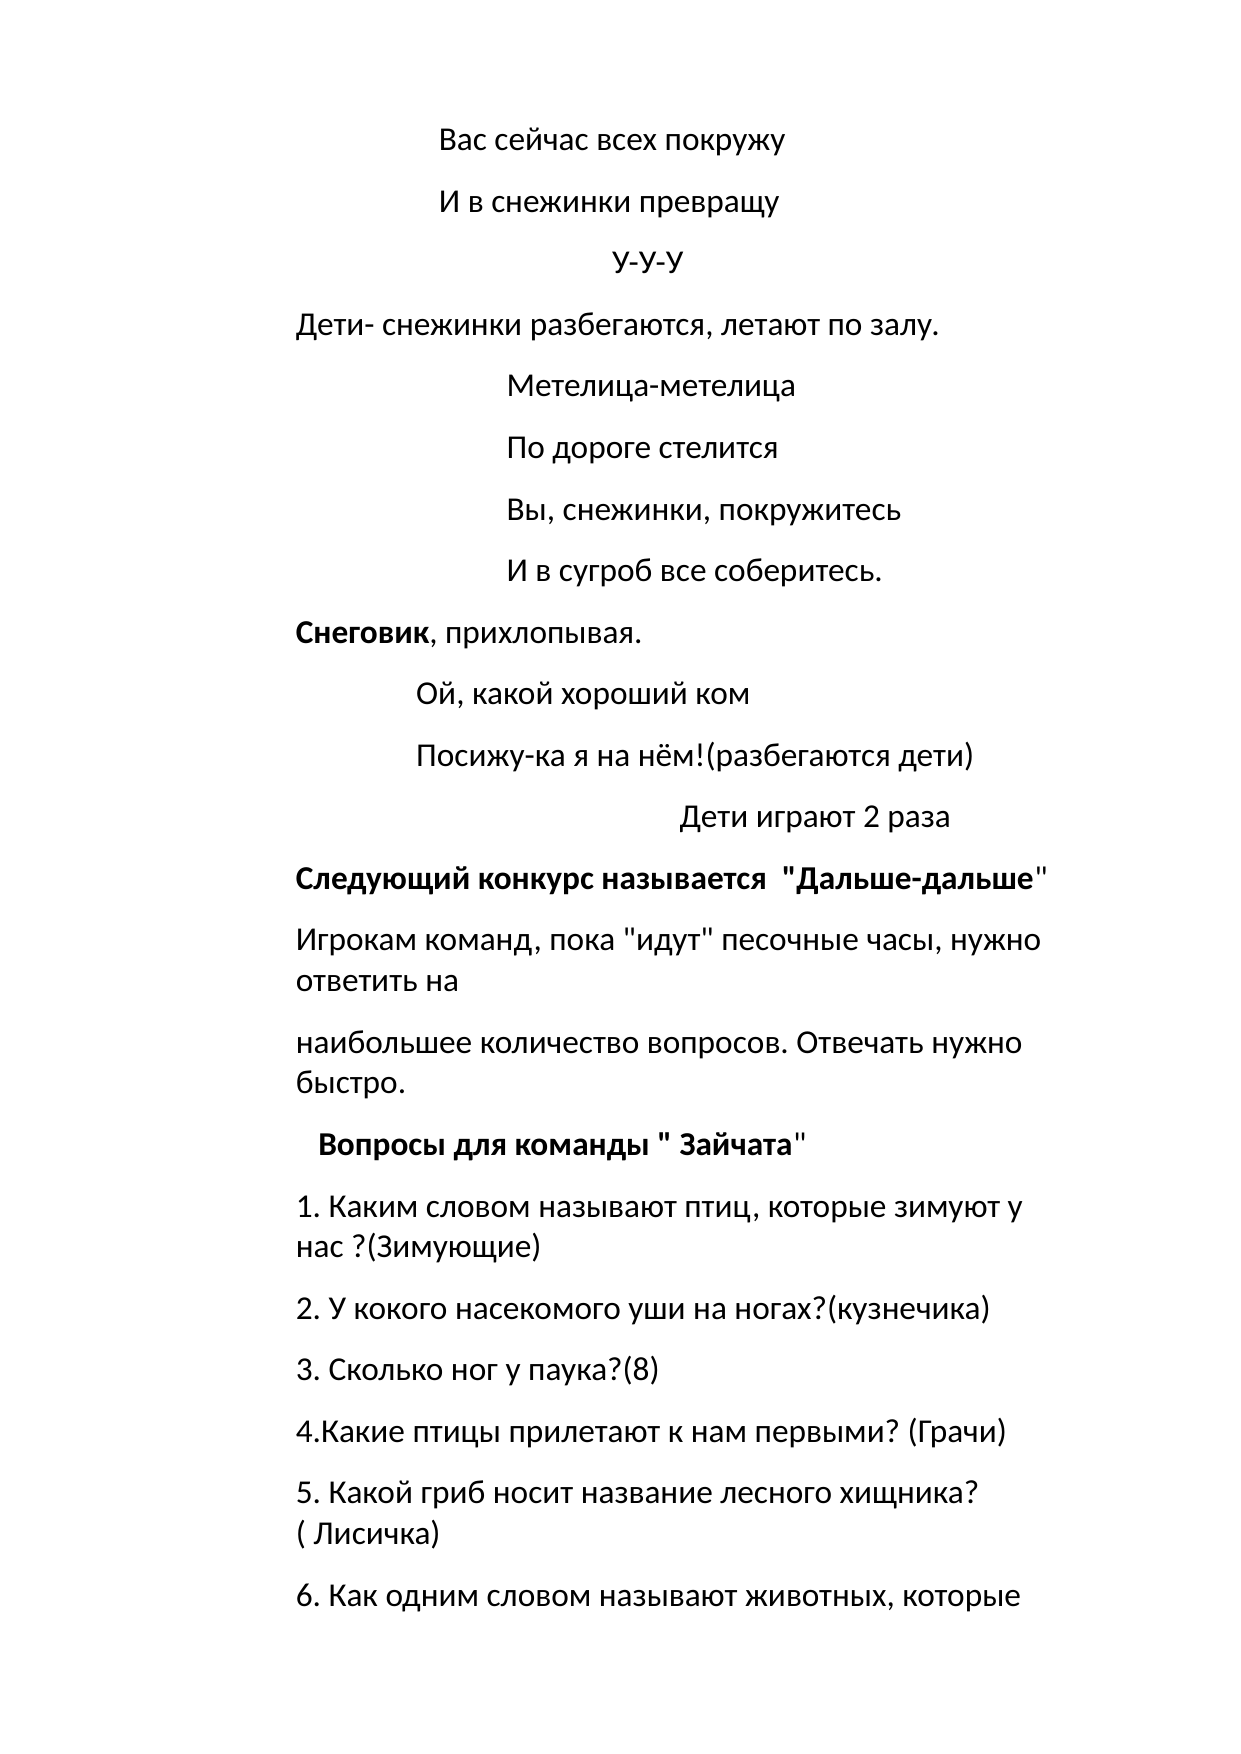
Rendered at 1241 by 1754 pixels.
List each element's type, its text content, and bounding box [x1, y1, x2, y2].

text По дороге стелится [296, 426, 1062, 467]
text 2. У кокого насекомого уши на ногах?(кузнечика) [296, 1287, 1062, 1328]
text 4.Какие птицы прилетают к нам первыми? (Грачи) [296, 1410, 1062, 1451]
text 6. Как одним словом называют животных, которые [296, 1574, 1062, 1614]
text Посижу-ка я на нём!(разбегаются дети) [296, 734, 1062, 774]
text У-У-У [296, 241, 1062, 282]
text Дети- снежинки разбегаются, летают по залу. [296, 303, 1062, 343]
text Метелица-метелица [296, 364, 1062, 405]
text И в сугроб все соберитесь. [296, 549, 1062, 590]
text И в снежинки превращу [296, 180, 1062, 220]
text Дети играют 2 раза [296, 795, 1062, 836]
text Игрокам команд, пока "идут" песочные часы, нужно ответить на [296, 918, 1062, 1000]
text 3. Сколько ног у паука?(8) [296, 1348, 1062, 1389]
text Вы, снежинки, покружитесь [296, 487, 1062, 528]
text Вопросы для команды " Зайчата" [296, 1123, 1062, 1164]
text наибольшее количество вопросов. Отвечать нужно быстро. [296, 1021, 1062, 1102]
text Ой, какой хороший ком [296, 672, 1062, 713]
text 5. Какой гриб носит название лесного хищника? ( Лисичка) [296, 1472, 1062, 1553]
text Вас сейчас всех покружу [296, 118, 1062, 159]
text 1. Каким словом называют птиц, которые зимуют у нас ?(Зимующие) [296, 1184, 1062, 1266]
text Следующий конкурс называется "Дальше-дальше" [296, 857, 1062, 898]
text Снеговик, прихлопывая. [296, 611, 1062, 651]
